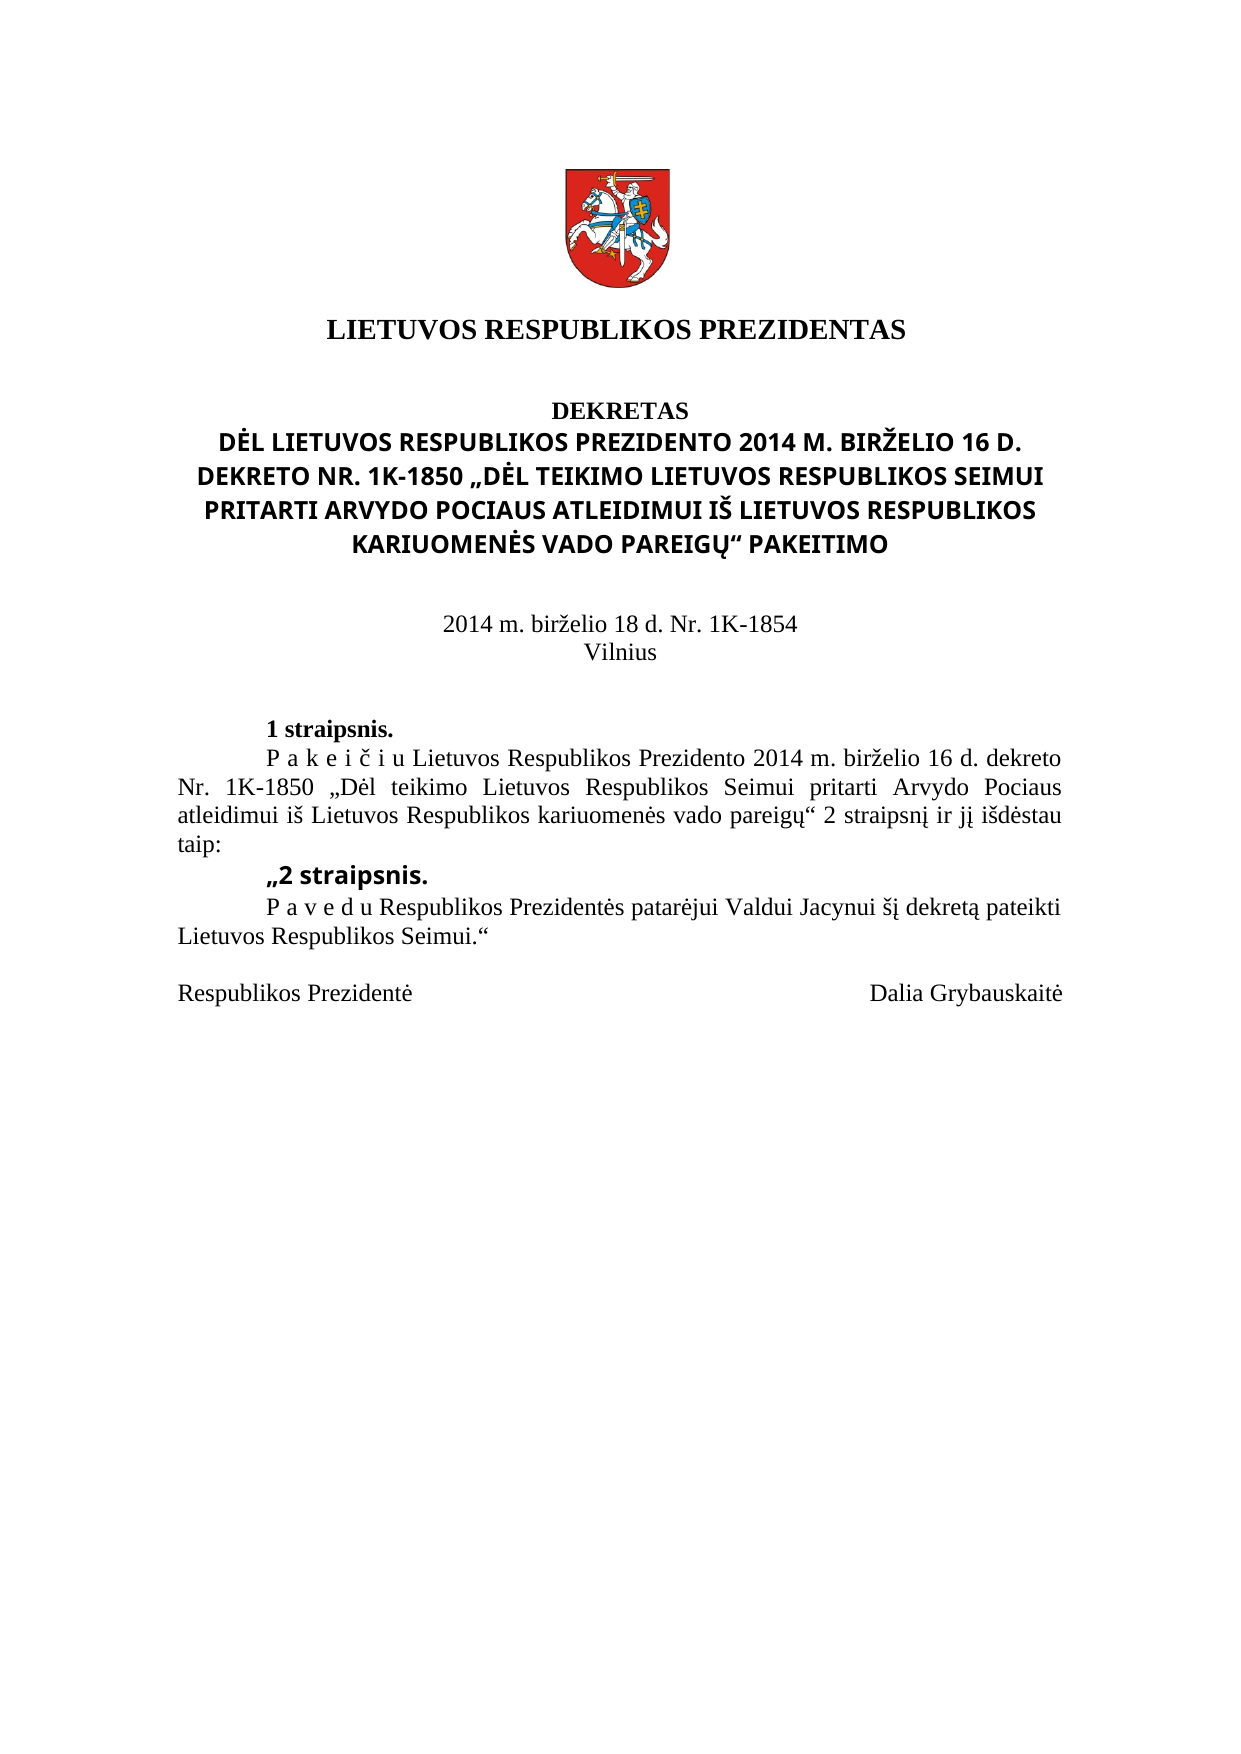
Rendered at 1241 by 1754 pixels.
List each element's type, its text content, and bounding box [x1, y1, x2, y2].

text Vilnius [177, 637, 1063, 666]
text Respublikos Prezidentė Dalia Grybauskaitė [177, 978, 1063, 1007]
text „2 straipsnis. [177, 858, 1063, 892]
text LIETUVOS RESPUBLIKOS PREZIDENTAS [177, 312, 1063, 346]
text Dėl LIETUVOS RESPUBLIKOS PREZIDENTO 2014 M. BIRŽELIO 16 D. DEKRETO NR. 1K-1850 „DĖL TEIKIMO LIETUVOS RESPUBLIKOS SEIMUI PRITARTI ARVYDO POCIAUS ATLEIDIMUI IŠ LIETUVOS RESPUBLIKOS KARIUOMENĖS VADO PAREIGŲ“ PAKEITIMO [177, 424, 1063, 561]
text 2014 m. birželio 18 d. Nr. 1K-1854 [177, 609, 1063, 637]
text P a v e d u Respublikos Prezidentės patarėjui Valdui Jacynui šį dekretą pateikti Lietuvos Respublikos Seimui.“ [177, 892, 1063, 949]
text 1 straipsnis. [177, 714, 1063, 743]
text DEKRETAS [177, 396, 1063, 424]
text P a k e i č i u Lietuvos Respublikos Prezidento 2014 m. birželio 16 d. dekreto Nr. 1K-1850 „Dėl teikimo Lietuvos Respublikos Seimui pritarti Arvydo Pociaus atleidimui iš Lietuvos Respublikos kariuomenės vado pareigų“ 2 straipsnį ir jį išdėstau taip: [177, 743, 1063, 858]
